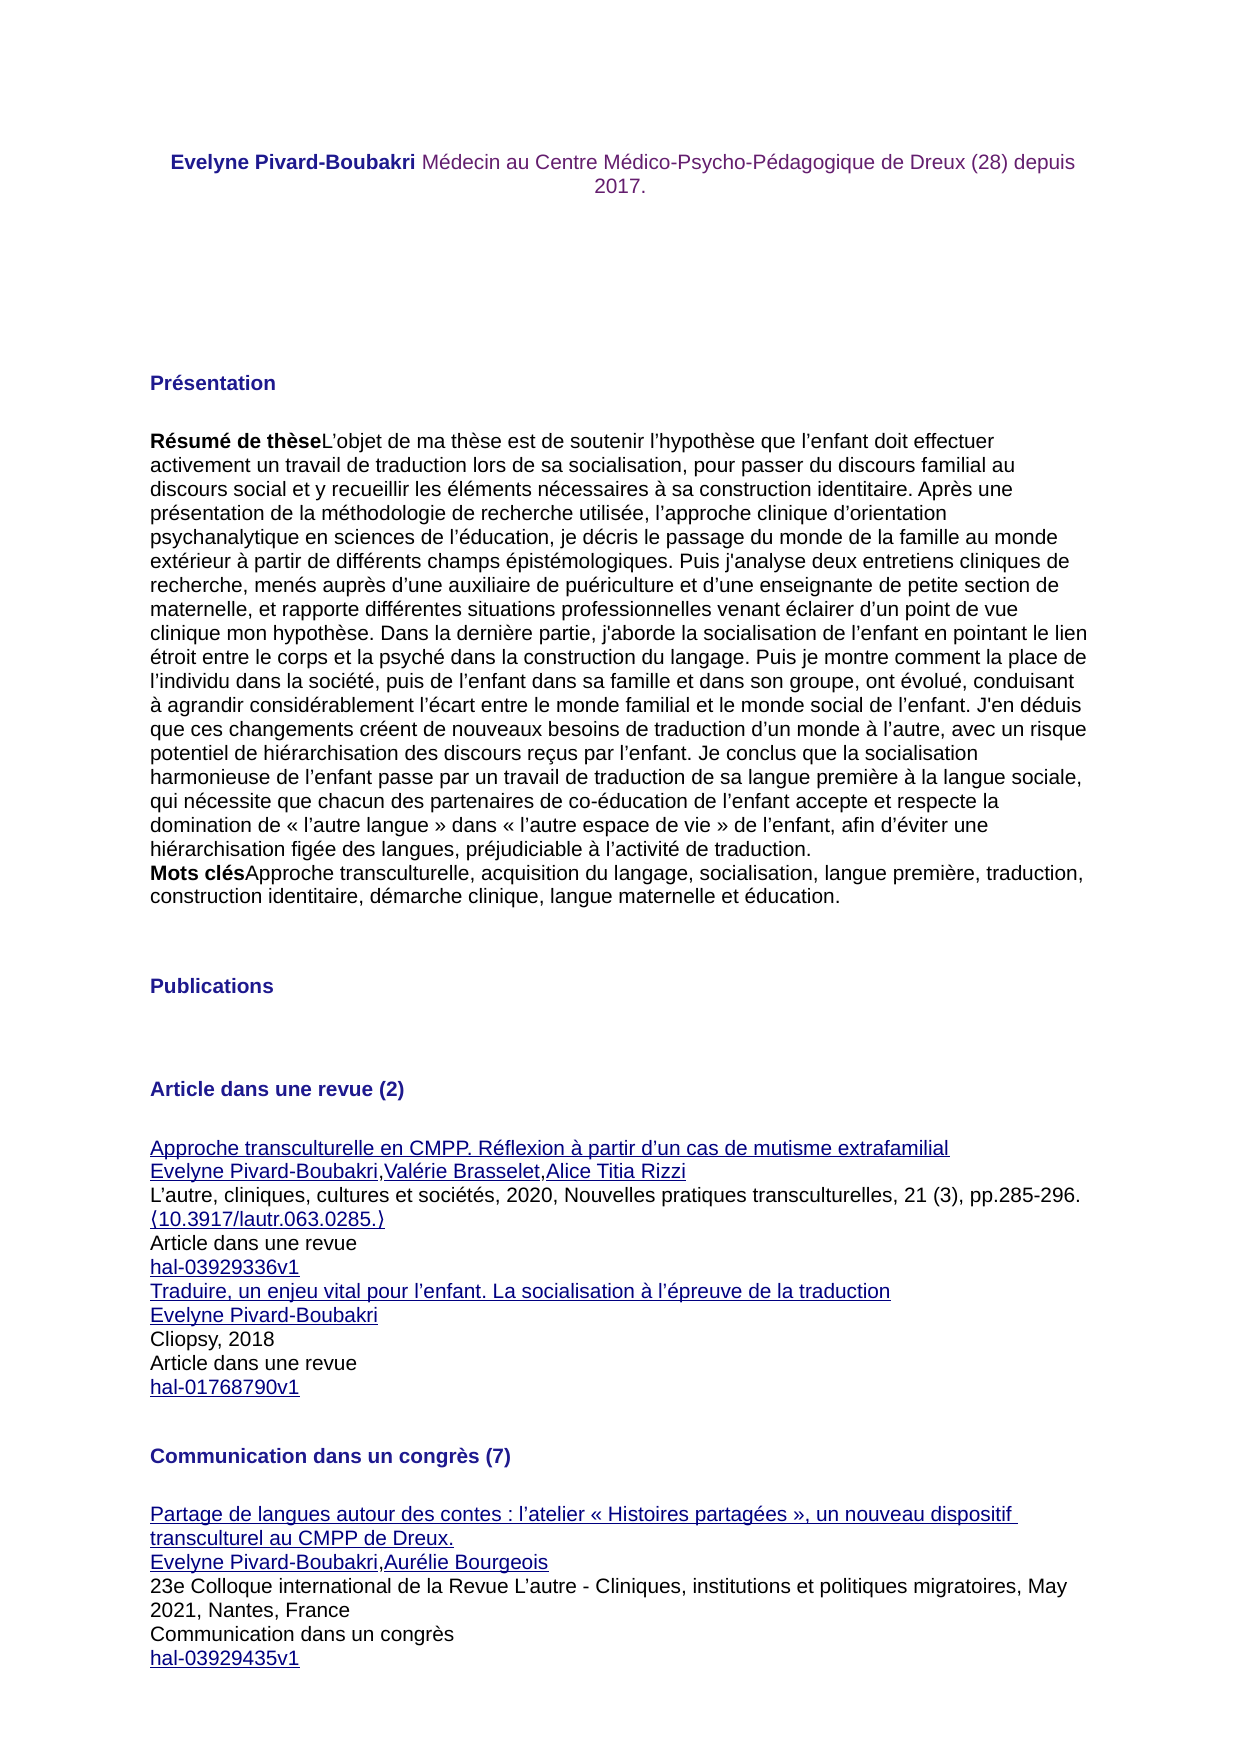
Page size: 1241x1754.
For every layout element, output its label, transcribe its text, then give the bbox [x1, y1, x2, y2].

text Mots clésApproche transculturelle, acquisition du langage, socialisation, langue première, traduction, construction identitaire, démarche clinique, langue maternelle et éducation. [150, 860, 1090, 908]
table_header Partage de langues autour des contes : l’atelier « Histoires partagées », un nouveau dispositif transculturel au CMPP de Dreux. Evelyne Pivard-Boubakri,Aurélie Bourgeois 23e Colloque international de la Revue L’autre - Cliniques, institutions et politiques migratoires, May 2021, Nantes, France Communication dans un congrès hal-03929435v1 [150, 1502, 1090, 1670]
subtitle Article dans une revue (2) [150, 1077, 1090, 1101]
table_header Approche transculturelle en CMPP. Réflexion à partir d’un cas de mutisme extrafamilial Evelyne Pivard-Boubakri,Valérie Brasselet,Alice Titia Rizzi L’autre, cliniques, cultures et sociétés, 2020, Nouvelles pratiques transculturelles, 21 (3), pp.285-296. ⟨10.3917/lautr.063.0285.⟩ Article dans une revue hal-03929336v1 [150, 1135, 1090, 1279]
table_cell Traduire, un enjeu vital pour l’enfant. La socialisation à l’épreuve de la traduction Evelyne Pivard-Boubakri Cliopsy, 2018 Article dans une revue hal-01768790v1 [150, 1279, 1090, 1399]
text Résumé de thèseL’objet de ma thèse est de soutenir l’hypothèse que l’enfant doit effectuer activement un travail de traduction lors de sa socialisation, pour passer du discours familial au discours social et y recueillir les éléments nécessaires à sa construction identitaire. Après une présentation de la méthodologie de recherche utilisée, l’approche clinique d’orientation psychanalytique en sciences de l’éducation, je décris le passage du monde de la famille au monde extérieur à partir de différents champs épistémologiques. Puis j'analyse deux entretiens cliniques de recherche, menés auprès d’une auxiliaire de puériculture et d’une enseignante de petite section de maternelle, et rapporte différentes situations professionnelles venant éclairer d’un point de vue clinique mon hypothèse. Dans la dernière partie, j'aborde la socialisation de l’enfant en pointant le lien étroit entre le corps et la psyché dans la construction du langage. Puis je montre comment la place de l’individu dans la société, puis de l’enfant dans sa famille et dans son groupe, ont évolué, conduisant à agrandir considérablement l’écart entre le monde familial et le monde social de l’enfant. J'en déduis que ces changements créent de nouveaux besoins de traduction d’un monde à l’autre, avec un risque potentiel de hiérarchisation des discours reçus par l’enfant. Je conclus que la socialisation harmonieuse de l’enfant passe par un travail de traduction de sa langue première à la langue sociale, qui nécessite que chacun des partenaires de co-éducation de l’enfant accepte et respecte la domination de « l’autre langue » dans « l’autre espace de vie » de l’enfant, afin d’éviter une hiérarchisation figée des langues, préjudiciable à l’activité de traduction. [150, 429, 1090, 860]
subtitle Présentation [150, 371, 1090, 395]
subtitle Publications [150, 974, 1090, 998]
subtitle Communication dans un congrès (7) [150, 1444, 1090, 1468]
subtitle Evelyne Pivard-Boubakri Médecin au Centre Médico-Psycho-Pédagogique de Dreux (28) depuis 2017. [150, 150, 1090, 198]
